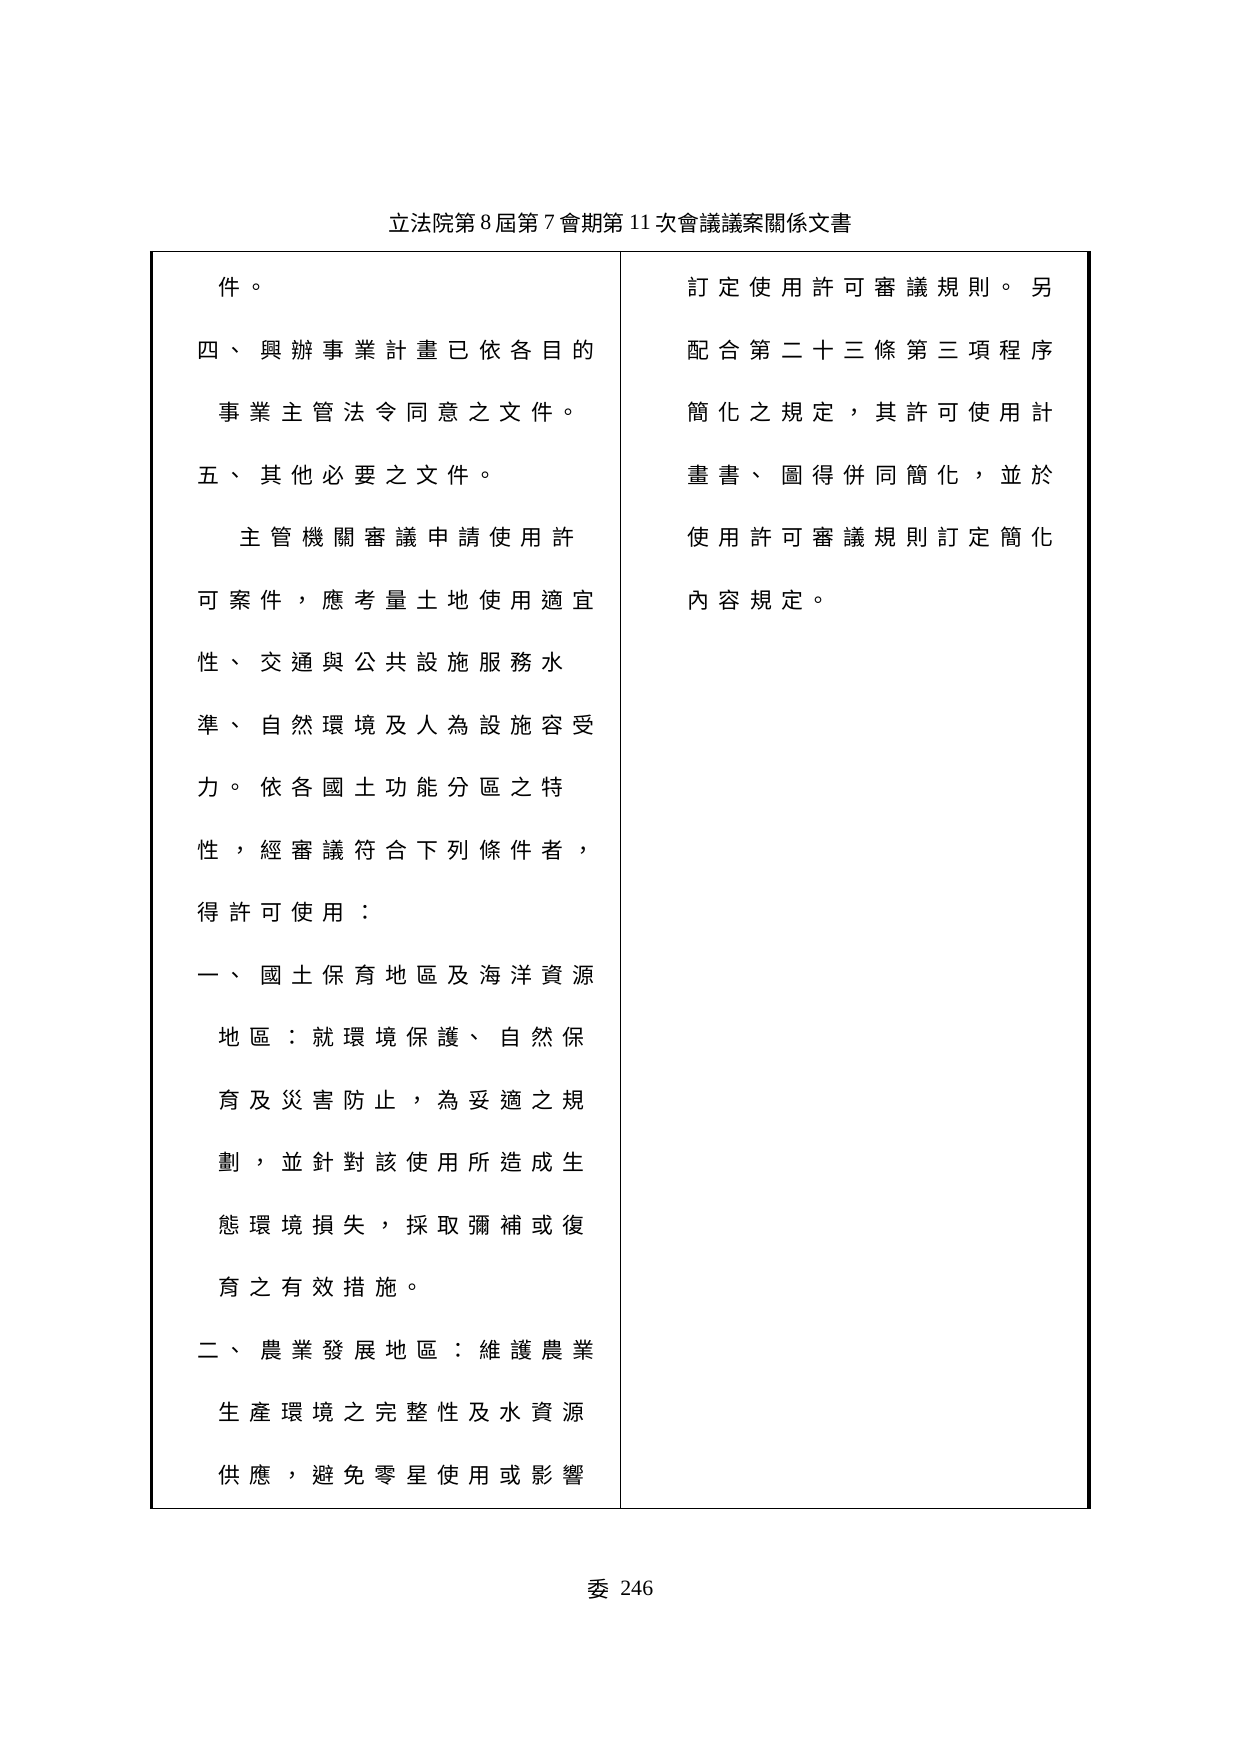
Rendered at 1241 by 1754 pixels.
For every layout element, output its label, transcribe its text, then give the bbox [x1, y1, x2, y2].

table_cell 第二十六條 依第二十四條規定申請使用許可之案件，應檢具下列書圖文件： 一、申請書及使用計畫。 二、使用計畫範圍內土地與建築物所有權人同意證明文件。但申請使用許可之事業依法得為徵收或依農村社區土地重劃條例得申請重劃者，免附。 三、依其他相關法令規定應先經各該主管機關同意之文件。 四、興辦事業計畫已依各目的事業主管法令同意之文件。 五、其他必要之文件。 主管機關審議申請使用許可案件，應考量土地使用適宜性、交通與公共設施服務水準、自然環境及人為設施容受力。依各國土功能分區之特性，經審議符合下列條件者，得許可使用： 一、國土保育地區及海洋資源地區：就環境保護、自然保育及災害防止，為妥適之規劃，並針對該使用所造成生態環境損失，採取彌補或復育之有效措施。 二、農業發展地區：維護農業生產環境之完整性及水資源供應，避免零星使用或影響其他農業生產環境之使用；其有興建必要之農業相關設施，應以與當地農業生產經營有關者為限。 三、城鄉發展地區：都市成長管理、發展趨勢之關聯影響、公共建設計畫時程、水資源供應及電力、瓦斯、電信等維生系統完備性。 前二項使用許可審議應檢附之書圖文件內容、格式、許可條件具體規定等相關事項之審議規則，由中央主管機關定之。 [153, 252, 620, 1508]
table_cell 訂定使用許可審議規則。另配合第二十三條第三項程序簡化之規定，其許可使用計畫書、圖得併同簡化，並於使用許可審議規則訂定簡化內容規定。 [621, 252, 1087, 1508]
